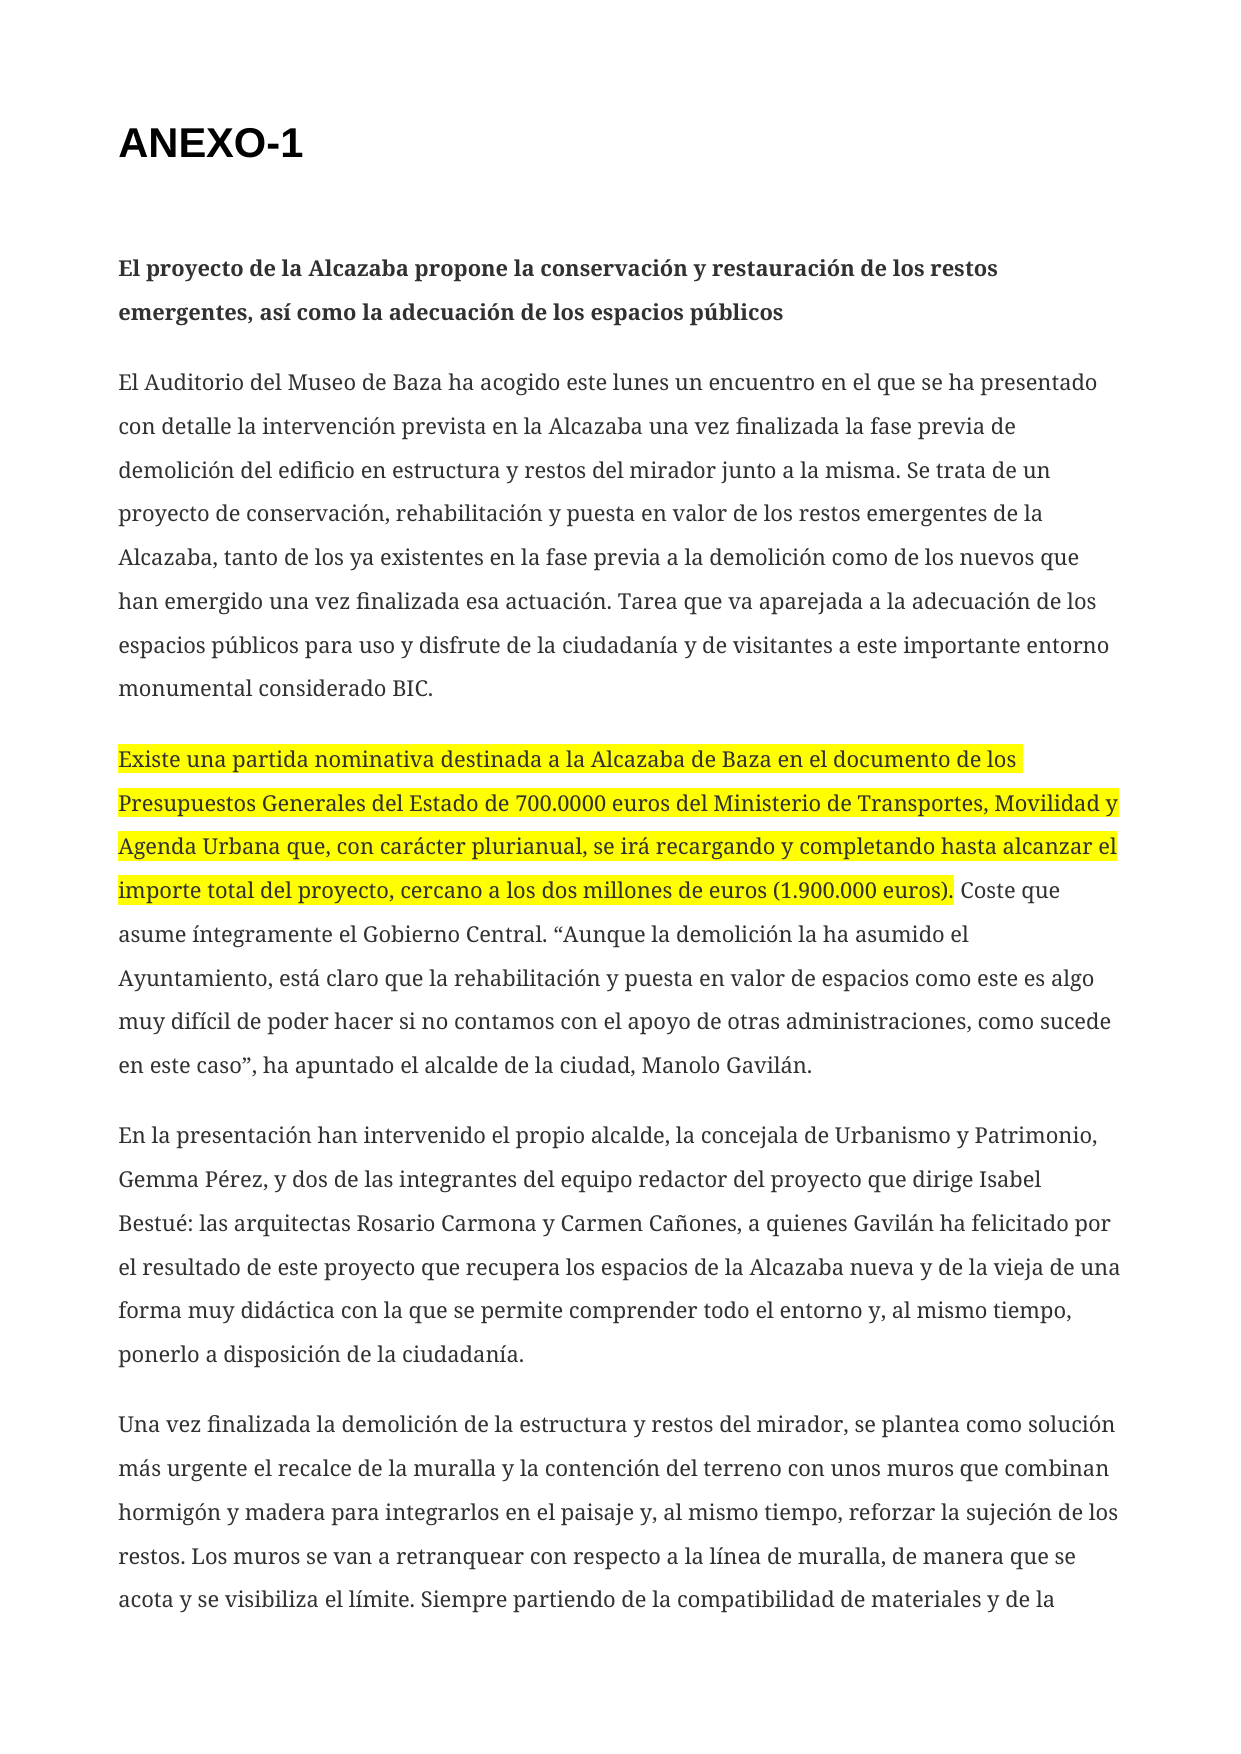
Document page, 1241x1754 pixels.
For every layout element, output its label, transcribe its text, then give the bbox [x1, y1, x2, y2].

text En la presentación han intervenido el propio alcalde, la concejala de Urbanismo y Patrimonio, Gemma Pérez, y dos de las integrantes del equipo redactor del proyecto que dirige Isabel Bestué: las arquitectas Rosario Carmona y Carmen Cañones, a quienes Gavilán ha felicitado por el resultado de este proyecto que recupera los espacios de la Alcazaba nueva y de la vieja de una forma muy didáctica con la que se permite comprender todo el entorno y, al mismo tiempo, ponerlo a disposición de la ciudadanía. [118, 1106, 1122, 1369]
text El Auditorio del Museo de Baza ha acogido este lunes un encuentro en el que se ha presentado con detalle la intervención prevista en la Alcazaba una vez finalizada la fase previa de demolición del edificio en estructura y restos del mirador junto a la misma. Se trata de un proyecto de conservación, rehabilitación y puesta en valor de los restos emergentes de la Alcazaba, tanto de los ya existentes en la fase previa a la demolición como de los nuevos que han emergido una vez finalizada esa actuación. Tarea que va aparejada a la adecuación de los espacios públicos para uso y disfrute de la ciudadanía y de visitantes a este importante entorno monumental considerado BIC. [118, 353, 1122, 703]
text Existe una partida nominativa destinada a la Alcazaba de Baza en el documento de los Presupuestos Generales del Estado de 700.0000 euros del Ministerio de Transportes, Movilidad y Agenda Urbana que, con carácter plurianual, se irá recargando y completando hasta alcanzar el importe total del proyecto, cercano a los dos millones de euros (1.900.000 euros). Coste que asume íntegramente el Gobierno Central. “Aunque la demolición la ha asumido el Ayuntamiento, está claro que la rehabilitación y puesta en valor de espacios como este es algo muy difícil de poder hacer si no contamos con el apoyo de otras administraciones, como sucede en este caso”, ha apuntado el alcalde de la ciudad, Manolo Gavilán. [118, 730, 1122, 1080]
text Una vez finalizada la demolición de la estructura y restos del mirador, se plantea como solución más urgente el recalce de la muralla y la contención del terreno con unos muros que combinan hormigón y madera para integrarlos en el paisaje y, al mismo tiempo, reforzar la sujeción de los restos. Los muros se van a retranquear con respecto a la línea de muralla, de manera que se acota y se visibiliza el límite. Siempre partiendo de la compatibilidad de materiales y de la [118, 1395, 1122, 1614]
subtitle ANEXO-1 [118, 118, 1122, 167]
text El proyecto de la Alcazaba propone la conservación y restauración de los restos emergentes, así como la adecuación de los espacios públicos [118, 195, 1122, 327]
